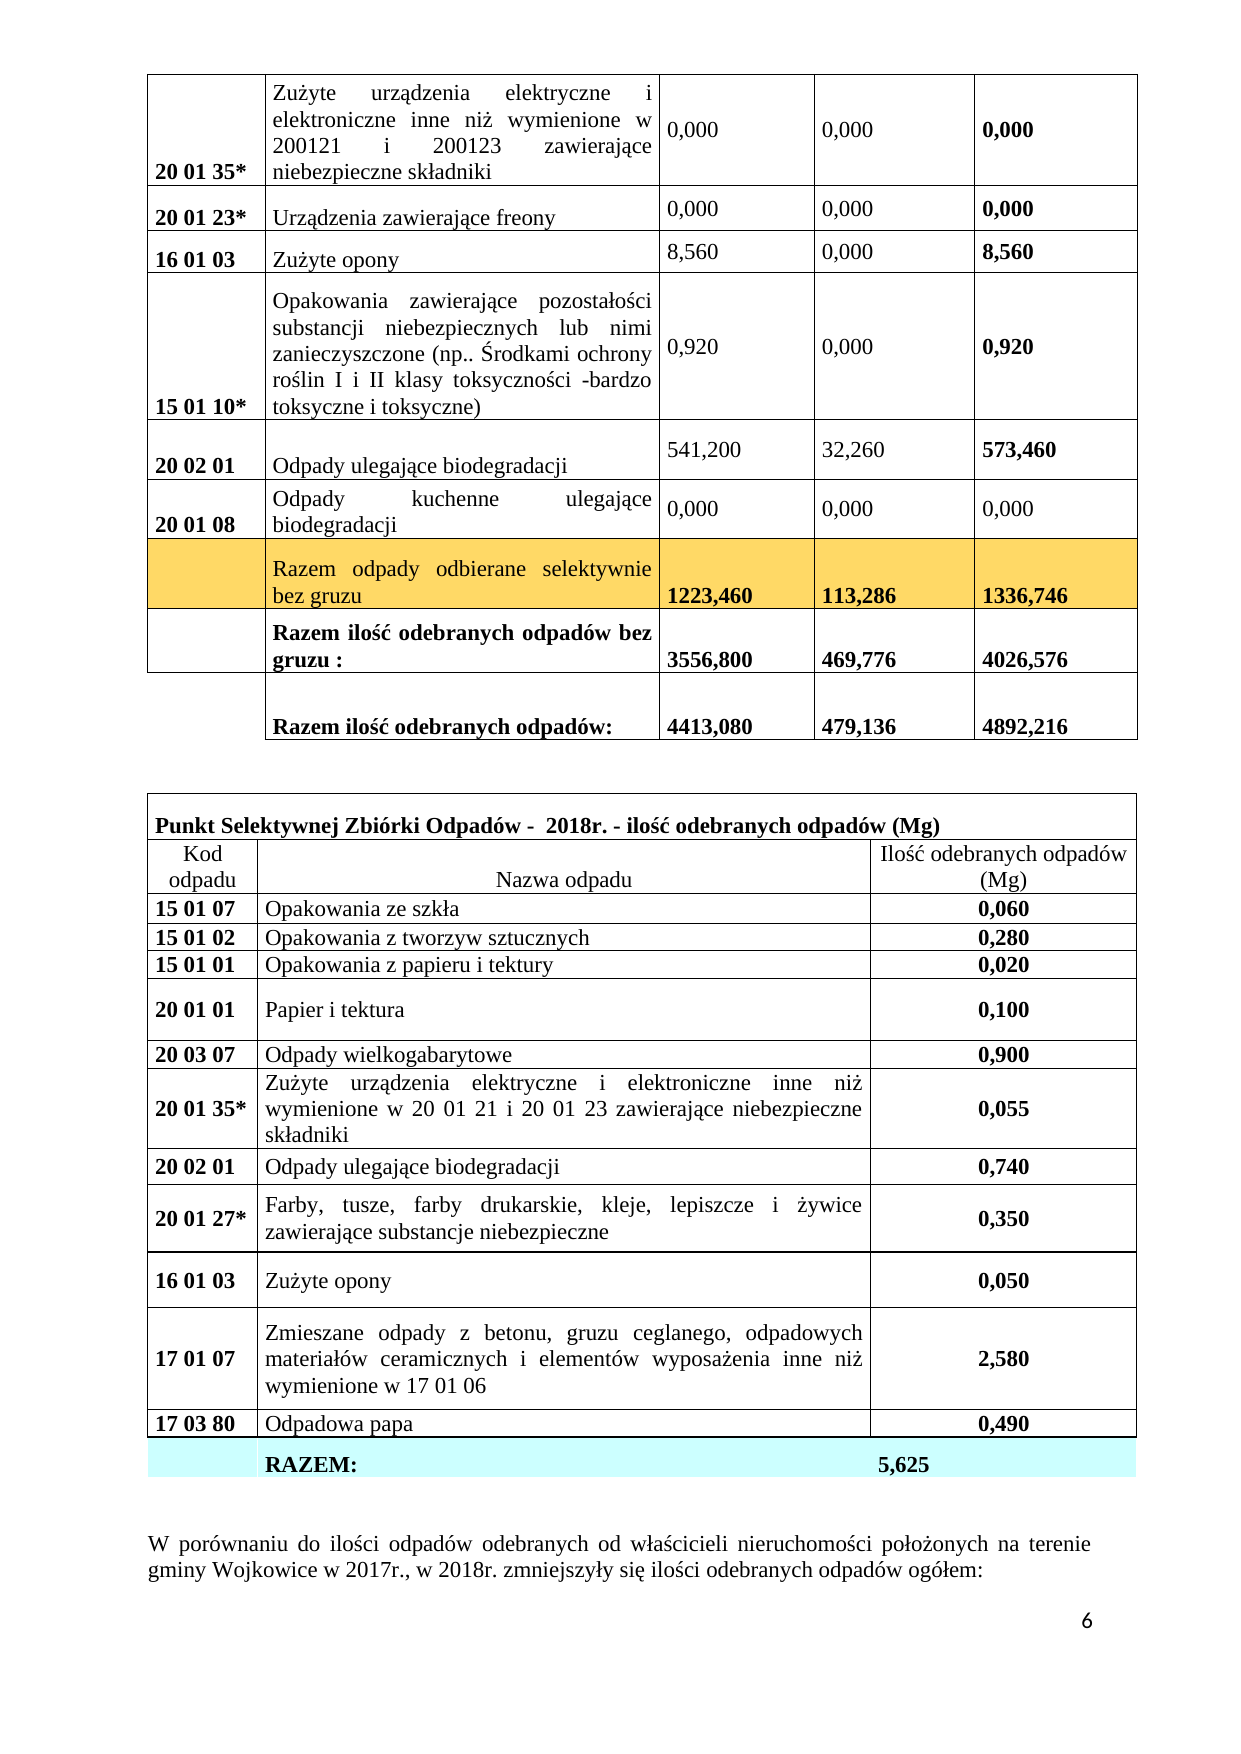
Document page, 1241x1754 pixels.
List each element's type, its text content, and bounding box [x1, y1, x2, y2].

table_cell 0,000 [815, 75, 974, 185]
table_cell 0,350 [871, 1185, 1136, 1251]
table_cell Odpady ulegające biodegradacji [266, 420, 659, 478]
table_cell Urządzenia zawierające freony [266, 186, 659, 230]
table_cell 0,000 [815, 480, 974, 538]
table_cell 0,000 [975, 75, 1137, 185]
table_cell 0,740 [871, 1149, 1136, 1183]
table_cell Zużyte urządzenia elektryczne i elektroniczne inne niż wymienione w 200121 i 200123 zawierające niebezpieczne składniki [266, 75, 659, 185]
table_cell 20 01 35* [148, 1069, 257, 1148]
table_cell 0,050 [871, 1253, 1136, 1307]
table_cell 479,136 [815, 673, 974, 739]
table_cell 113,286 [815, 539, 974, 608]
table_cell Razem odpady odbierane selektywnie bez gruzu [266, 539, 659, 608]
table_cell 0,920 [660, 273, 814, 419]
table_cell 0,000 [975, 186, 1137, 230]
table_cell 15 01 02 [148, 924, 257, 950]
table_cell Zużyte urządzenia elektryczne i elektroniczne inne niż wymienione w 20 01 21 i 20 01 23 zawierające niebezpieczne składniki [258, 1069, 870, 1148]
table_cell 16 01 03 [148, 1253, 257, 1307]
table_cell 0,280 [871, 924, 1136, 950]
table_cell Odpady ulegające biodegradacji [258, 1149, 870, 1183]
table_cell 20 01 35* [148, 75, 265, 185]
table_cell 32,260 [815, 420, 974, 478]
table_cell 20 01 23* [148, 186, 265, 230]
table_cell 0,000 [660, 480, 814, 538]
table_cell 0,920 [975, 273, 1137, 419]
table_cell 0,055 [871, 1069, 1136, 1148]
table_cell 0,000 [815, 273, 974, 419]
text W porównaniu do ilości odpadów odebranych od właścicieli nieruchomości położonych na terenie gminy Wojkowice w 2017r., w 2018r. zmniejszyły się ilości odebranych odpadów ogółem: [148, 1530, 1093, 1583]
table_cell 3556,800 [660, 609, 814, 672]
table_cell RAZEM: [258, 1438, 871, 1477]
table_cell 8,560 [660, 231, 814, 272]
table_cell Nazwa odpadu [258, 840, 870, 893]
table_cell Zmieszane odpady z betonu, gruzu ceglanego, odpadowych materiałów ceramicznych i elementów wyposażenia inne niż wymienione w 17 01 06 [258, 1308, 870, 1409]
table_cell Opakowania ze szkła [258, 894, 870, 923]
table_cell 0,900 [871, 1041, 1136, 1068]
table_cell Zużyte opony [258, 1253, 870, 1307]
table_cell 573,460 [975, 420, 1137, 478]
table_cell Papier i tektura [258, 979, 870, 1040]
table_cell Opakowania zawierające pozostałości substancji niebezpiecznych lub nimi zanieczyszczone (np.. Środkami ochrony roślin I i II klasy toksyczności -bardzo toksyczne i toksyczne) [266, 273, 659, 419]
table_cell [148, 673, 265, 739]
table_cell 16 01 03 [148, 231, 265, 272]
table_cell Odpady kuchenne ulegające biodegradacji [266, 480, 659, 538]
table_cell Opakowania z papieru i tektury [258, 951, 870, 978]
table_cell 0,100 [871, 979, 1136, 1040]
table_cell [148, 539, 265, 608]
table_cell 15 01 07 [148, 894, 257, 923]
table_cell 0,490 [871, 1410, 1136, 1436]
table_cell [148, 609, 265, 672]
table_cell 1336,746 [975, 539, 1137, 608]
table_cell 2,580 [871, 1308, 1136, 1409]
table_cell 0,000 [660, 186, 814, 230]
table_cell 0,020 [871, 951, 1136, 978]
table_cell 20 02 01 [148, 420, 265, 478]
table_cell 4892,216 [975, 673, 1137, 739]
table_cell Farby, tusze, farby drukarskie, kleje, lepiszcze i żywice zawierające substancje niebezpieczne [258, 1185, 870, 1251]
table_cell 17 01 07 [148, 1308, 257, 1409]
table_cell 0,000 [815, 186, 974, 230]
table_cell 20 01 08 [148, 480, 265, 538]
table_header Punkt Selektywnej Zbiórki Odpadów - 2018r. - ilość odebranych odpadów (Mg) [148, 794, 1136, 839]
table_cell 541,200 [660, 420, 814, 478]
table_cell Ilość odebranych odpadów (Mg) [871, 840, 1136, 893]
table_cell 5,625 [871, 1438, 1136, 1477]
table_cell Razem ilość odebranych odpadów bez gruzu : [266, 609, 659, 672]
table_cell Razem ilość odebranych odpadów: [266, 673, 659, 739]
table_cell [148, 1438, 257, 1477]
table_cell Odpadowa papa [258, 1410, 870, 1436]
table_cell 0,000 [660, 75, 814, 185]
table_cell Opakowania z tworzyw sztucznych [258, 924, 870, 950]
table_cell Zużyte opony [266, 231, 659, 272]
table_cell 17 03 80 [148, 1410, 257, 1436]
table_cell 469,776 [815, 609, 974, 672]
table_cell 4413,080 [660, 673, 814, 739]
table_cell 15 01 10* [148, 273, 265, 419]
table_cell Odpady wielkogabarytowe [258, 1041, 870, 1068]
table_cell 20 02 01 [148, 1149, 257, 1183]
table_cell 1223,460 [660, 539, 814, 608]
table_cell 8,560 [975, 231, 1137, 272]
table_cell 0,000 [975, 480, 1137, 538]
table_cell 20 01 27* [148, 1185, 257, 1251]
table_cell 0,000 [815, 231, 974, 272]
table_cell 4026,576 [975, 609, 1137, 672]
table_cell 20 01 01 [148, 979, 257, 1040]
table_cell Kod odpadu [148, 840, 257, 893]
table_cell 0,060 [871, 894, 1136, 923]
table_cell 20 03 07 [148, 1041, 257, 1068]
table_cell 15 01 01 [148, 951, 257, 978]
